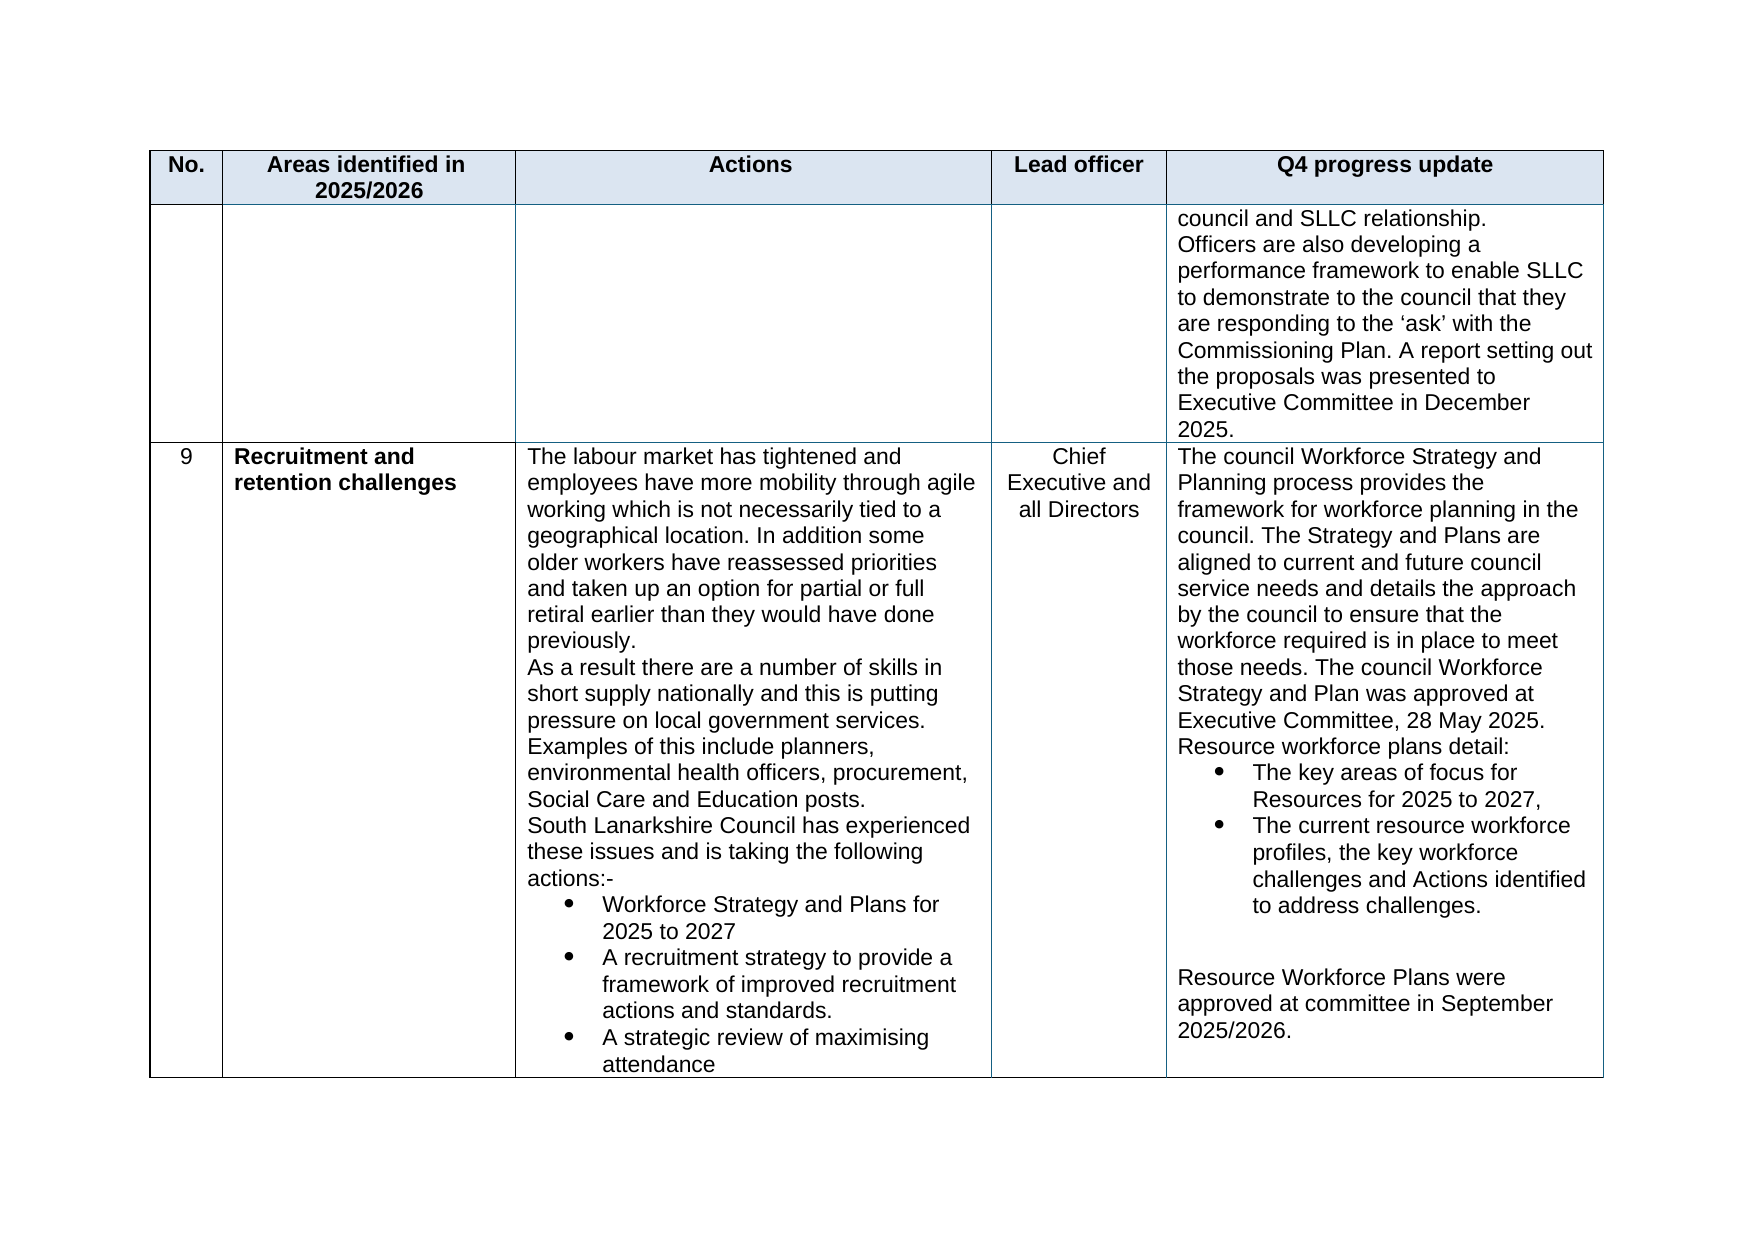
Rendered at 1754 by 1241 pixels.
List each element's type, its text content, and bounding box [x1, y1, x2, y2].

table_cell Recruitment and retention challenges [223, 443, 515, 1077]
table_cell Chief Executive and all Directors [992, 443, 1166, 1077]
table_header Areas identified in 2025/2026 [223, 151, 515, 204]
table_cell [992, 205, 1166, 442]
table_cell [516, 205, 991, 442]
table_header Q4 progress update [1167, 151, 1603, 204]
table_header Actions [516, 151, 991, 204]
table_cell 9 [151, 443, 222, 1077]
table_cell The council Workforce Strategy and Planning process provides the framework for workforce planning in the council. The Strategy and Plans are aligned to current and future council service needs and details the approach by the council to ensure that the workforce required is in place to meet those needs. The council Workforce Strategy and Plan was approved at Executive Committee, 28 May 2025. Resource workforce plans detail: The key areas of focus for Resources for 2025 to 2027, The current resource workforce profiles, the key workforce challenges and Actions identified to address challenges. Resource Workforce Plans were approved at committee in September 2025/2026. [1167, 443, 1603, 1077]
table_cell council and SLLC relationship. Officers are also developing a performance framework to enable SLLC to demonstrate to the council that they are responding to the ‘ask’ with the Commissioning Plan. A report setting out the proposals was presented to Executive Committee in December 2025. [1167, 205, 1603, 442]
table_cell The labour market has tightened and employees have more mobility through agile working which is not necessarily tied to a geographical location. In addition some older workers have reassessed priorities and taken up an option for partial or full retiral earlier than they would have done previously. As a result there are a number of skills in short supply nationally and this is putting pressure on local government services. Examples of this include planners, environmental health officers, procurement, Social Care and Education posts. South Lanarkshire Council has experienced these issues and is taking the following actions:- Workforce Strategy and Plans for 2025 to 2027 A recruitment strategy to provide a framework of improved recruitment actions and standards. A strategic review of maximising attendance Enhanced employee support arrangements are in place and well developed [516, 443, 991, 1077]
table_header Lead officer [992, 151, 1166, 204]
table_cell [151, 205, 222, 442]
table_header No. [151, 151, 222, 204]
table_cell [223, 205, 515, 442]
